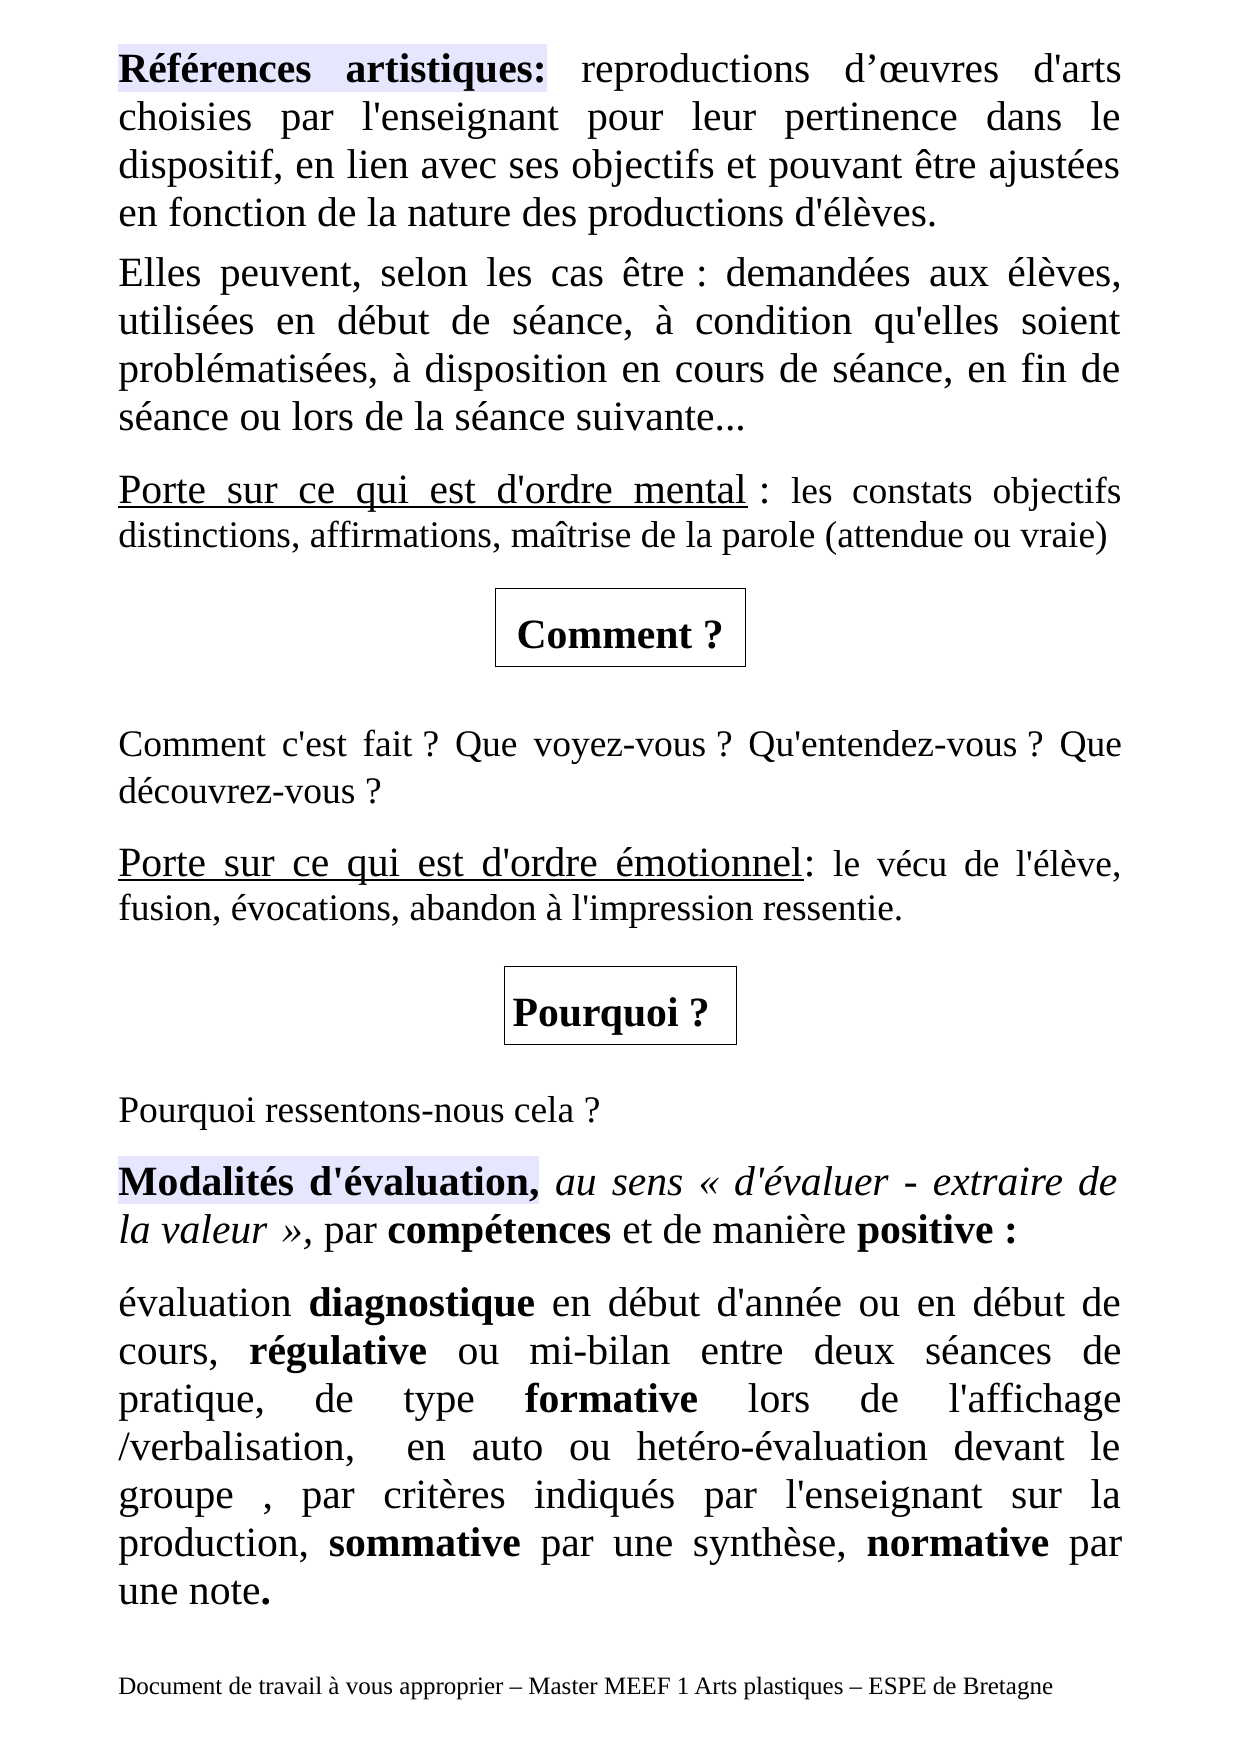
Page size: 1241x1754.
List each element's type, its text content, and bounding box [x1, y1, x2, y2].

text Pourquoi ? [512, 987, 728, 1035]
text Modalités d'évaluation, au sens « d'évaluer - extraire de la valeur », par compétences et de manière positive : [118, 1156, 1122, 1252]
text Elles peuvent, selon les cas être : demandées aux élèves, utilisées en début de séance, à condition qu'elles soient problématisées, à disposition en cours de séance, en fin de séance ou lors de la séance suivante... [118, 248, 1122, 439]
text Comment ? [503, 610, 737, 658]
text Pourquoi ressentons-nous cela ? [118, 1087, 1122, 1130]
text évaluation diagnostique en début d'année ou en début de cours, régulative ou mi-bilan entre deux séances de pratique, de type formative lors de l'affichage /verbalisation, en auto ou hetéro-évaluation devant le groupe , par critères indiqués par l'enseignant sur la production, sommative par une synthèse, normative par une note. [118, 1278, 1122, 1613]
text [496, 589, 745, 666]
text Porte sur ce qui est d'ordre émotionnel: le vécu de l'élève, fusion, évocations, abandon à l'impression ressentie. [118, 838, 1122, 929]
text Porte sur ce qui est d'ordre mental : les constats objectifs distinctions, affirmations, maîtrise de la parole (attendue ou vraie) [118, 464, 1122, 556]
text Comment c'est fait ? Que voyez-vous ? Qu'entendez-vous ? Que découvrez-vous ? [118, 722, 1122, 813]
text Références artistiques: reproductions d’œuvres d'arts choisies par l'enseignant pour leur pertinence dans le dispositif, en lien avec ses objectifs et pouvant être ajustées en fonction de la nature des productions d'élèves. [118, 44, 1122, 235]
